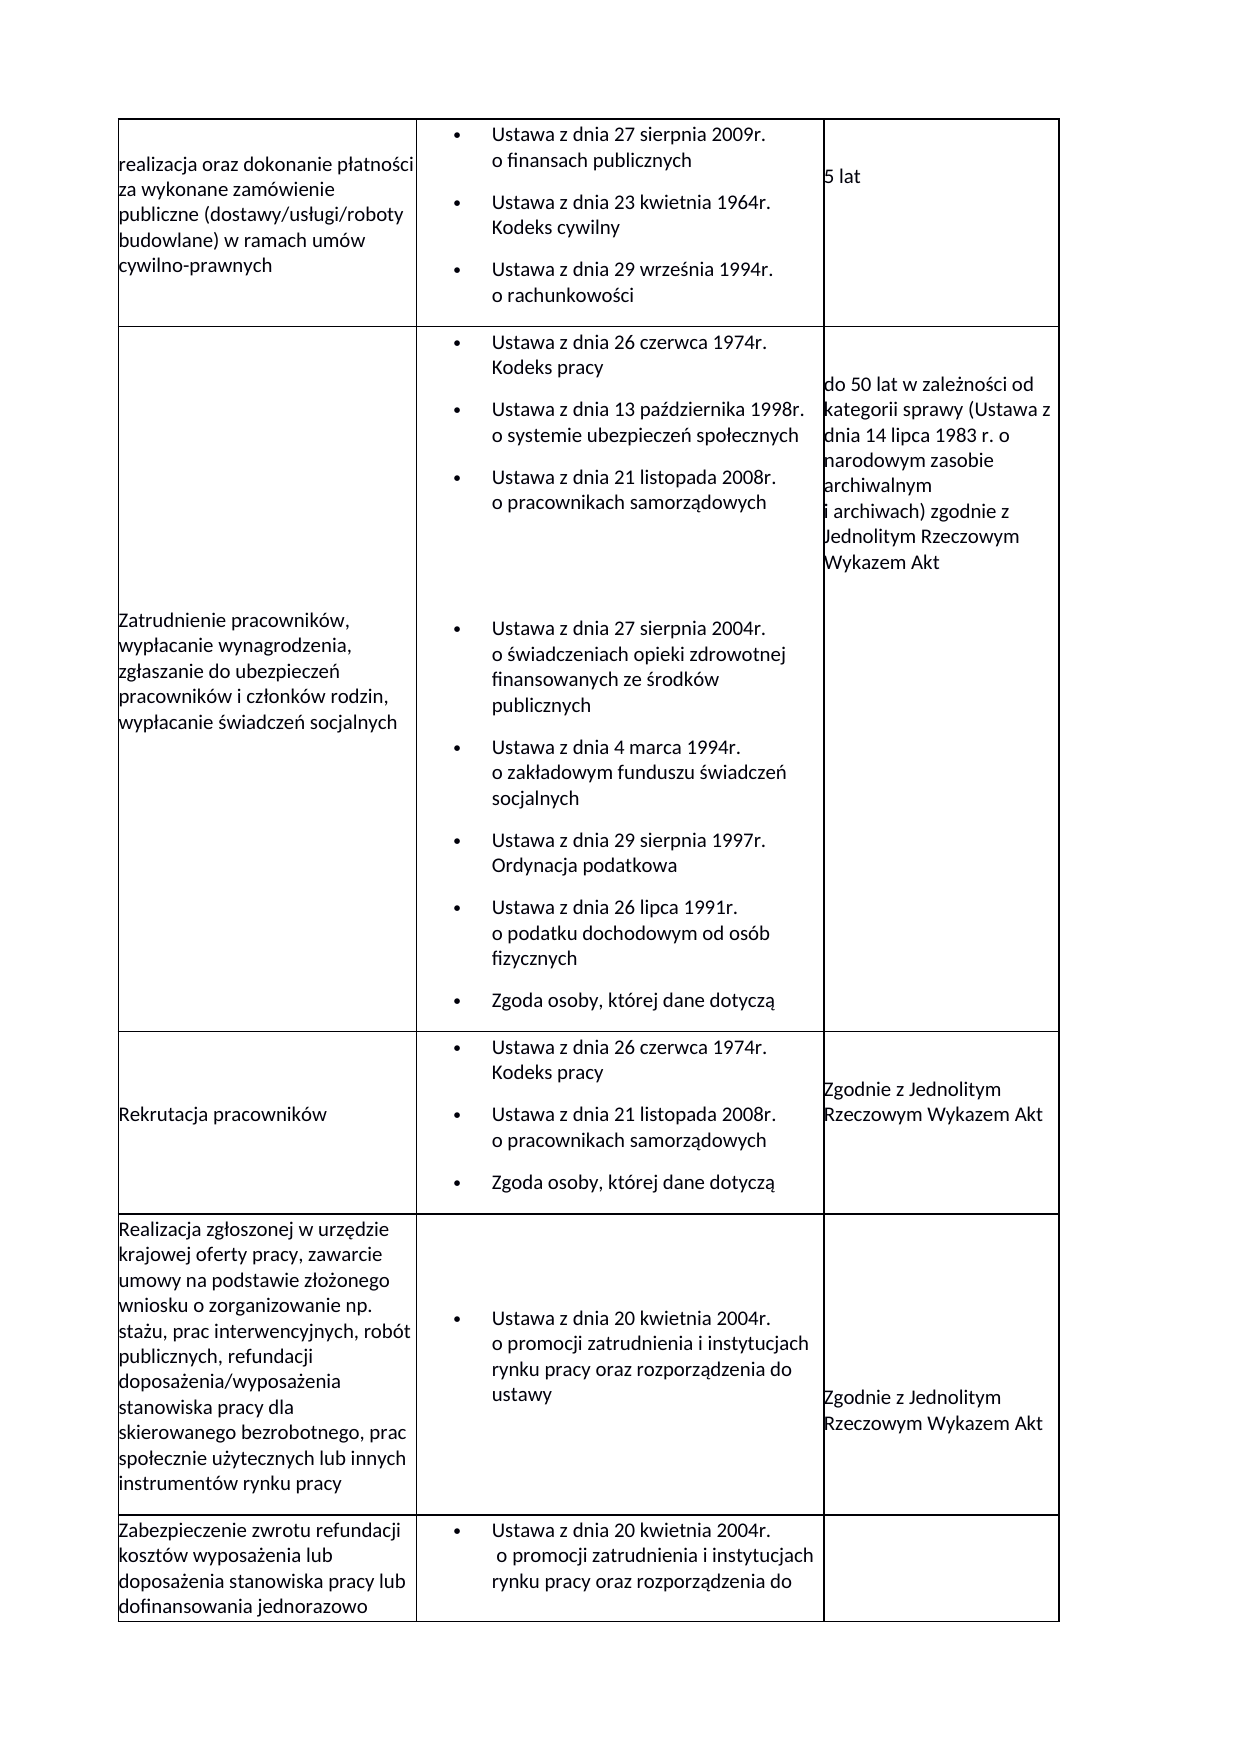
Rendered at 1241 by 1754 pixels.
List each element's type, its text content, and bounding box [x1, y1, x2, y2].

table_cell Ustawa z dnia 20 kwietnia 2004r. o promocji zatrudnienia i instytucjach rynku pracy oraz rozporządzenia do Ustawa Ustawa z dnia 23 kwietnia 1964r. – Kodeks cywilny Zgoda osoby, której dane dotyczą [417, 1516, 823, 1621]
table_cell [825, 1516, 1058, 1621]
table_cell Zabezpieczenie zwrotu refundacji kosztów wyposażenia lub doposażenia stanowiska pracy lub dofinansowania jednorazowo [119, 1516, 416, 1621]
table_cell Ustawa z dnia 29 stycznia 2004r. – Prawo zamówień publicznych Ustawa z dnia 27 sierpnia 2009r. o finansach publicznych Ustawa z dnia 23 kwietnia 1964r. Kodeks cywilny Ustawa z dnia 29 września 1994r. o rachunkowości [417, 120, 823, 326]
table_cell Zatrudnienie pracowników, wypłacanie wynagrodzenia, zgłaszanie do ubezpieczeń pracowników i członków rodzin, wypłacanie świadczeń socjalnych [119, 327, 416, 1031]
table_cell Zgodnie z Jednolitym Rzeczowym Wykazem Akt [825, 1215, 1058, 1514]
table_cell Zgodnie z Jednolitym Rzeczowym Wykazem Akt [825, 1032, 1058, 1213]
table_cell realizacja oraz dokonanie płatności za wykonane zamówienie publiczne (dostawy/usługi/roboty budowlane) w ramach umów cywilno-prawnych [119, 120, 416, 326]
table_cell 5 lat [825, 120, 1058, 326]
table_cell Rekrutacja pracowników [119, 1032, 416, 1213]
table_cell Ustawa z dnia 26 czerwca 1974r. Kodeks pracy Ustawa z dnia 21 listopada 2008r. o pracownikach samorządowych Zgoda osoby, której dane dotyczą [417, 1032, 823, 1213]
table_cell Realizacja zgłoszonej w urzędzie krajowej oferty pracy, zawarcie umowy na podstawie złożonego wniosku o zorganizowanie np. stażu, prac interwencyjnych, robót publicznych, refundacji doposażenia/wyposażenia stanowiska pracy dla skierowanego bezrobotnego, prac społecznie użytecznych lub innych instrumentów rynku pracy [119, 1215, 416, 1514]
table_cell Ustawa z dnia 26 czerwca 1974r. Kodeks pracy Ustawa z dnia 13 października 1998r. o systemie ubezpieczeń społecznych Ustawa z dnia 21 listopada 2008r. o pracownikach samorządowych Ustawa z dnia 27 sierpnia 2004r. o świadczeniach opieki zdrowotnej finansowanych ze środków publicznych Ustawa z dnia 4 marca 1994r. o zakładowym funduszu świadczeń socjalnych Ustawa z dnia 29 sierpnia 1997r. Ordynacja podatkowa Ustawa z dnia 26 lipca 1991r. o podatku dochodowym od osób fizycznych Zgoda osoby, której dane dotyczą [417, 327, 823, 1031]
table_cell do 50 lat w zależności od kategorii sprawy (Ustawa z dnia 14 lipca 1983 r. o narodowym zasobie archiwalnym i archiwach) zgodnie z Jednolitym Rzeczowym Wykazem Akt [825, 327, 1058, 1031]
table_cell Ustawa z dnia 20 kwietnia 2004r. o promocji zatrudnienia i instytucjach rynku pracy oraz rozporządzenia do ustawy [417, 1215, 823, 1514]
